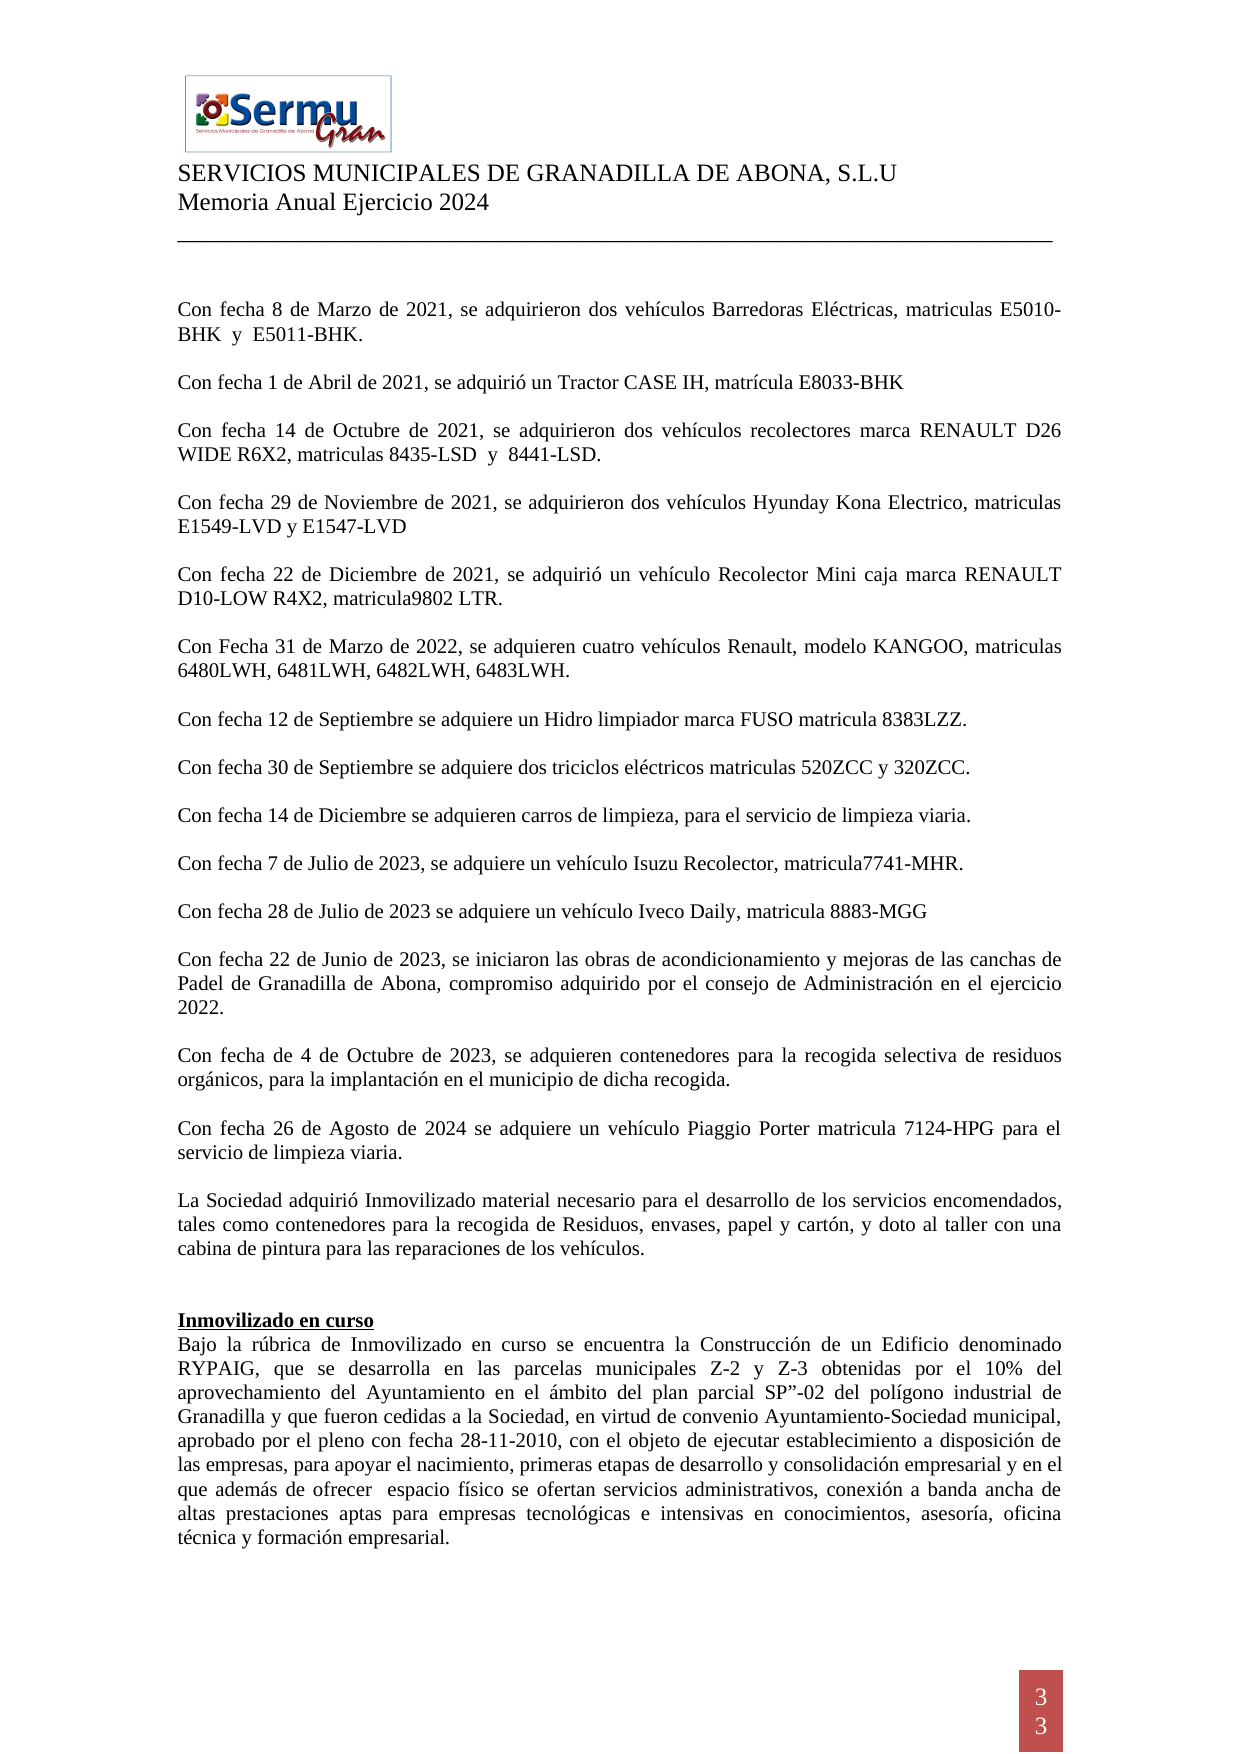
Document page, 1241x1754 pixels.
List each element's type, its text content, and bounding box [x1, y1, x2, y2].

text Con Fecha 31 de Marzo de 2022, se adquieren cuatro vehículos Renault, modelo KANGOO, matriculas 6480LWH, 6481LWH, 6482LWH, 6483LWH. [177, 634, 1063, 682]
text Inmovilizado en curso [177, 1308, 1063, 1332]
text Con fecha 29 de Noviembre de 2021, se adquirieron dos vehículos Hyunday Kona Electrico, matriculas E1549-LVD y E1547-LVD [177, 490, 1063, 538]
text Con fecha 7 de Julio de 2023, se adquiere un vehículo Isuzu Recolector, matricula7741-MHR. [177, 851, 1063, 875]
text Bajo la rúbrica de Inmovilizado en curso se encuentra la Construcción de un Edificio denominado RYPAIG, que se desarrolla en las parcelas municipales Z-2 y Z-3 obtenidas por el 10% del aprovechamiento del Ayuntamiento en el ámbito del plan parcial SP”-02 del polígono industrial de Granadilla y que fueron cedidas a la Sociedad, en virtud de convenio Ayuntamiento-Sociedad municipal, aprobado por el pleno con fecha 28-11-2010, con el objeto de ejecutar establecimiento a disposición de las empresas, para apoyar el nacimiento, primeras etapas de desarrollo y consolidación empresarial y en el que además de ofrecer espacio físico se ofertan servicios administrativos, conexión a banda ancha de altas prestaciones aptas para empresas tecnológicas e intensivas en conocimientos, asesoría, oficina técnica y formación empresarial. [177, 1332, 1063, 1549]
picture [177, 70, 399, 159]
text Con fecha 14 de Octubre de 2021, se adquirieron dos vehículos recolectores marca RENAULT D26 WIDE R6X2, matriculas 8435-LSD y 8441-LSD. [177, 418, 1063, 466]
text Con fecha 14 de Diciembre se adquieren carros de limpieza, para el servicio de limpieza viaria. [177, 803, 1063, 827]
text Con fecha de 4 de Octubre de 2023, se adquieren contenedores para la recogida selectiva de residuos orgánicos, para la implantación en el municipio de dicha recogida. [177, 1043, 1063, 1091]
text Con fecha 22 de Junio de 2023, se iniciaron las obras de acondicionamiento y mejoras de las canchas de Padel de Granadilla de Abona, compromiso adquirido por el consejo de Administración en el ejercicio 2022. [177, 947, 1063, 1019]
text Con fecha 22 de Diciembre de 2021, se adquirió un vehículo Recolector Mini caja marca RENAULT D10-LOW R4X2, matricula9802 LTR. [177, 562, 1063, 610]
text Con fecha 28 de Julio de 2023 se adquiere un vehículo Iveco Daily, matricula 8883-MGG [177, 899, 1063, 923]
text Con fecha 8 de Marzo de 2021, se adquirieron dos vehículos Barredoras Eléctricas, matriculas E5010-BHK y E5011-BHK. [177, 297, 1063, 346]
text Con fecha 26 de Agosto de 2024 se adquiere un vehículo Piaggio Porter matricula 7124-HPG para el servicio de limpieza viaria. [177, 1116, 1063, 1164]
text Con fecha 1 de Abril de 2021, se adquirió un Tractor CASE IH, matrícula E8033-BHK [177, 369, 1063, 394]
text La Sociedad adquirió Inmovilizado material necesario para el desarrollo de los servicios encomendados, tales como contenedores para la recogida de Residuos, envases, papel y cartón, y doto al taller con una cabina de pintura para las reparaciones de los vehículos. [177, 1188, 1063, 1260]
text Con fecha 12 de Septiembre se adquiere un Hidro limpiador marca FUSO matricula 8383LZZ. [177, 706, 1063, 731]
text Con fecha 30 de Septiembre se adquiere dos triciclos eléctricos matriculas 520ZCC y 320ZCC. [177, 754, 1063, 779]
